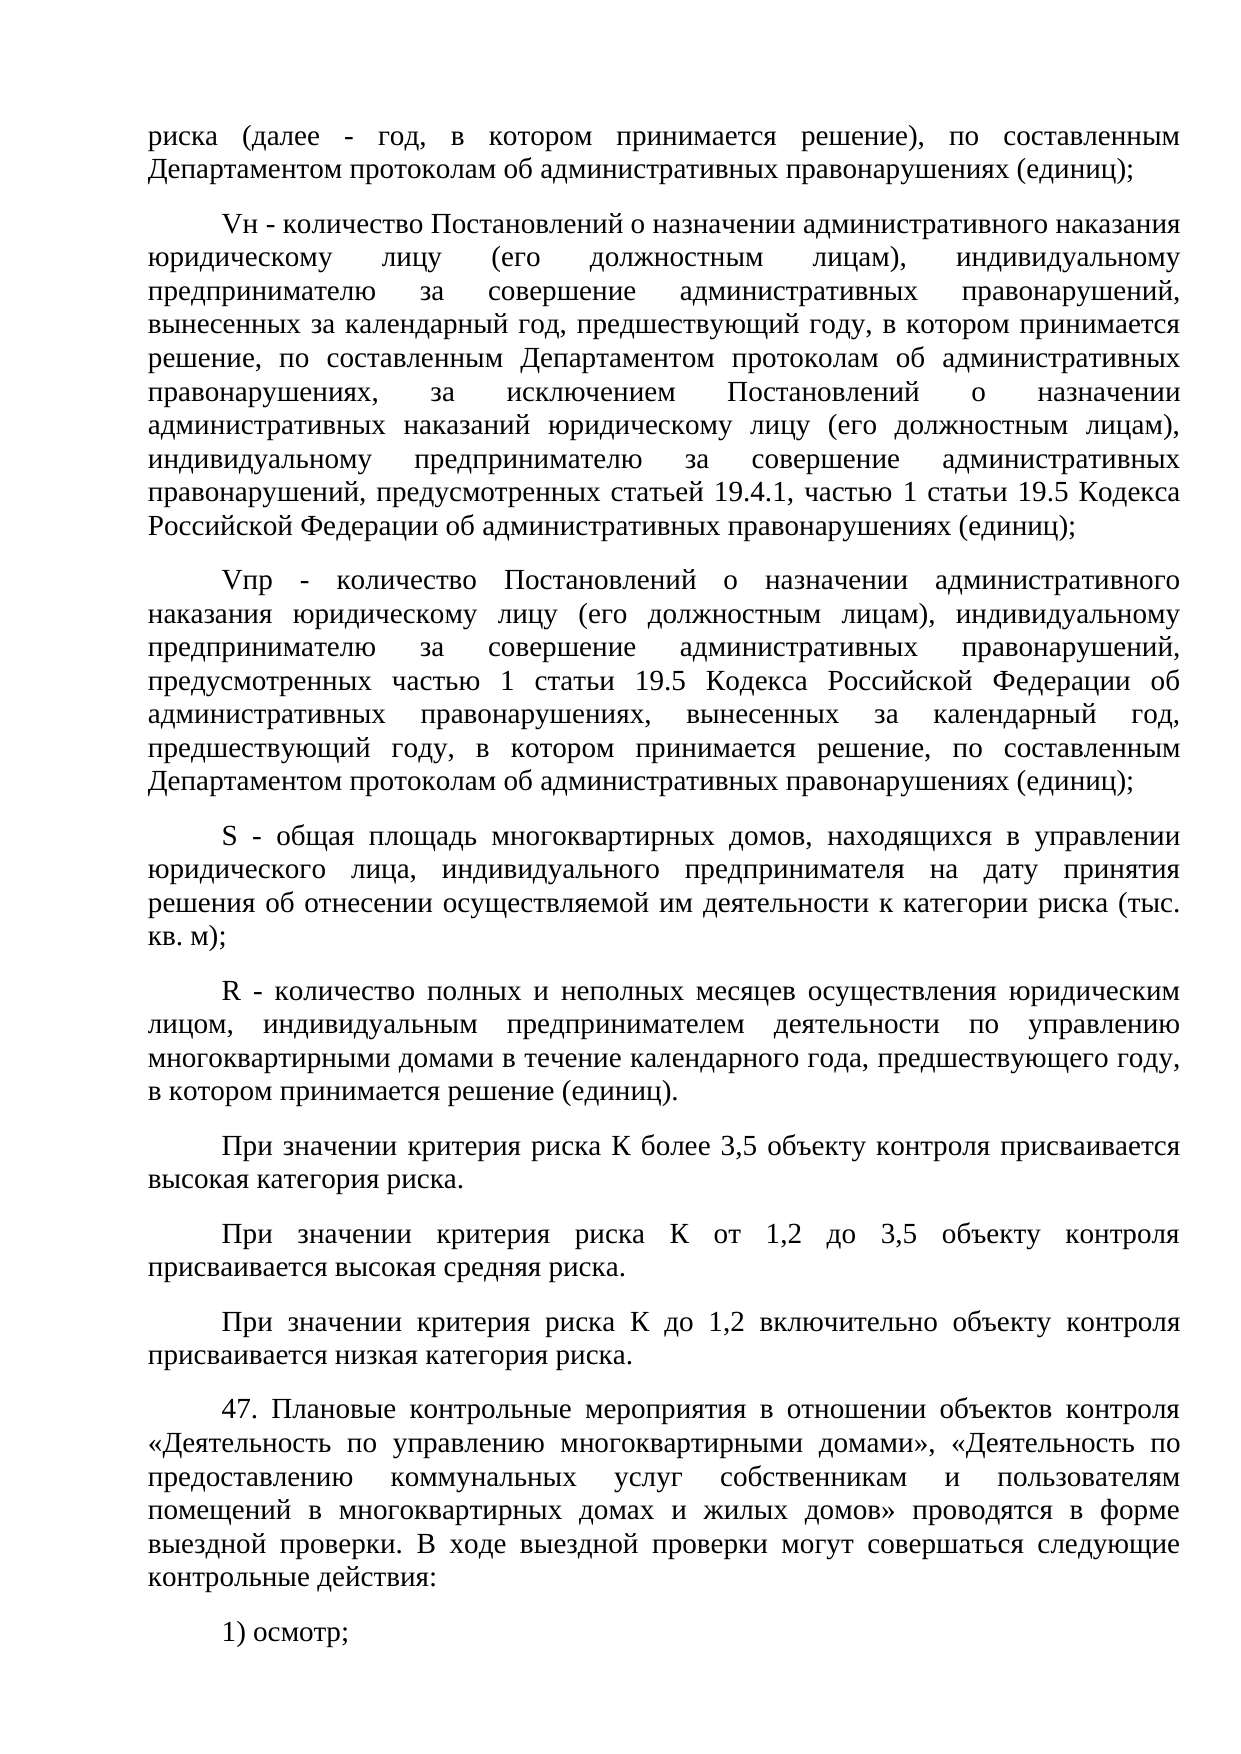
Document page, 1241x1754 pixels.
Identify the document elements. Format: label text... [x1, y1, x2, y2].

text При значении критерия риска К более 3,5 объекту контроля присваивается высокая категория риска. [148, 1128, 1181, 1195]
text Vпр - количество Постановлений о назначении административного наказания юридическому лицу (его должностным лицам), индивидуальному предпринимателю за совершение административных правонарушений, предусмотренных частью 1 статьи 19.5 Кодекса Российской Федерации об административных правонарушениях, вынесенных за календарный год, предшествующий году, в котором принимается решение, по составленным Департаментом протоколам об административных правонарушениях (единиц); [148, 562, 1181, 797]
text S - общая площадь многоквартирных домов, находящихся в управлении юридического лица, индивидуального предпринимателя на дату принятия решения об отнесении осуществляемой им деятельности к категории риска (тыс. кв. м); [148, 818, 1181, 952]
text риска (далее - год, в котором принимается решение), по составленным Департаментом протоколам об административных правонарушениях (единиц); [148, 118, 1181, 185]
text При значении критерия риска К до 1,2 включительно объекту контроля присваивается низкая категория риска. [148, 1304, 1181, 1371]
text 47. Плановые контрольные мероприятия в отношении объектов контроля «Деятельность по управлению многоквартирными домами», «Деятельность по предоставлению коммунальных услуг собственникам и пользователям помещений в многоквартирных домах и жилых домов» проводятся в форме выездной проверки. В ходе выездной проверки могут совершаться следующие контрольные действия: [148, 1392, 1181, 1593]
text 1) осмотр; [148, 1614, 1181, 1647]
text R - количество полных и неполных месяцев осуществления юридическим лицом, индивидуальным предпринимателем деятельности по управлению многоквартирными домами в течение календарного года, предшествующего году, в котором принимается решение (единиц). [148, 973, 1181, 1107]
text Vн - количество Постановлений о назначении административного наказания юридическому лицу (его должностным лицам), индивидуальному предпринимателю за совершение административных правонарушений, вынесенных за календарный год, предшествующий году, в котором принимается решение, по составленным Департаментом протоколам об административных правонарушениях, за исключением Постановлений о назначении административных наказаний юридическому лицу (его должностным лицам), индивидуальному предпринимателю за совершение административных правонарушений, предусмотренных статьей 19.4.1, частью 1 статьи 19.5 Кодекса Российской Федерации об административных правонарушениях (единиц); [148, 206, 1181, 541]
text При значении критерия риска К от 1,2 до 3,5 объекту контроля присваивается высокая средняя риска. [148, 1216, 1181, 1283]
